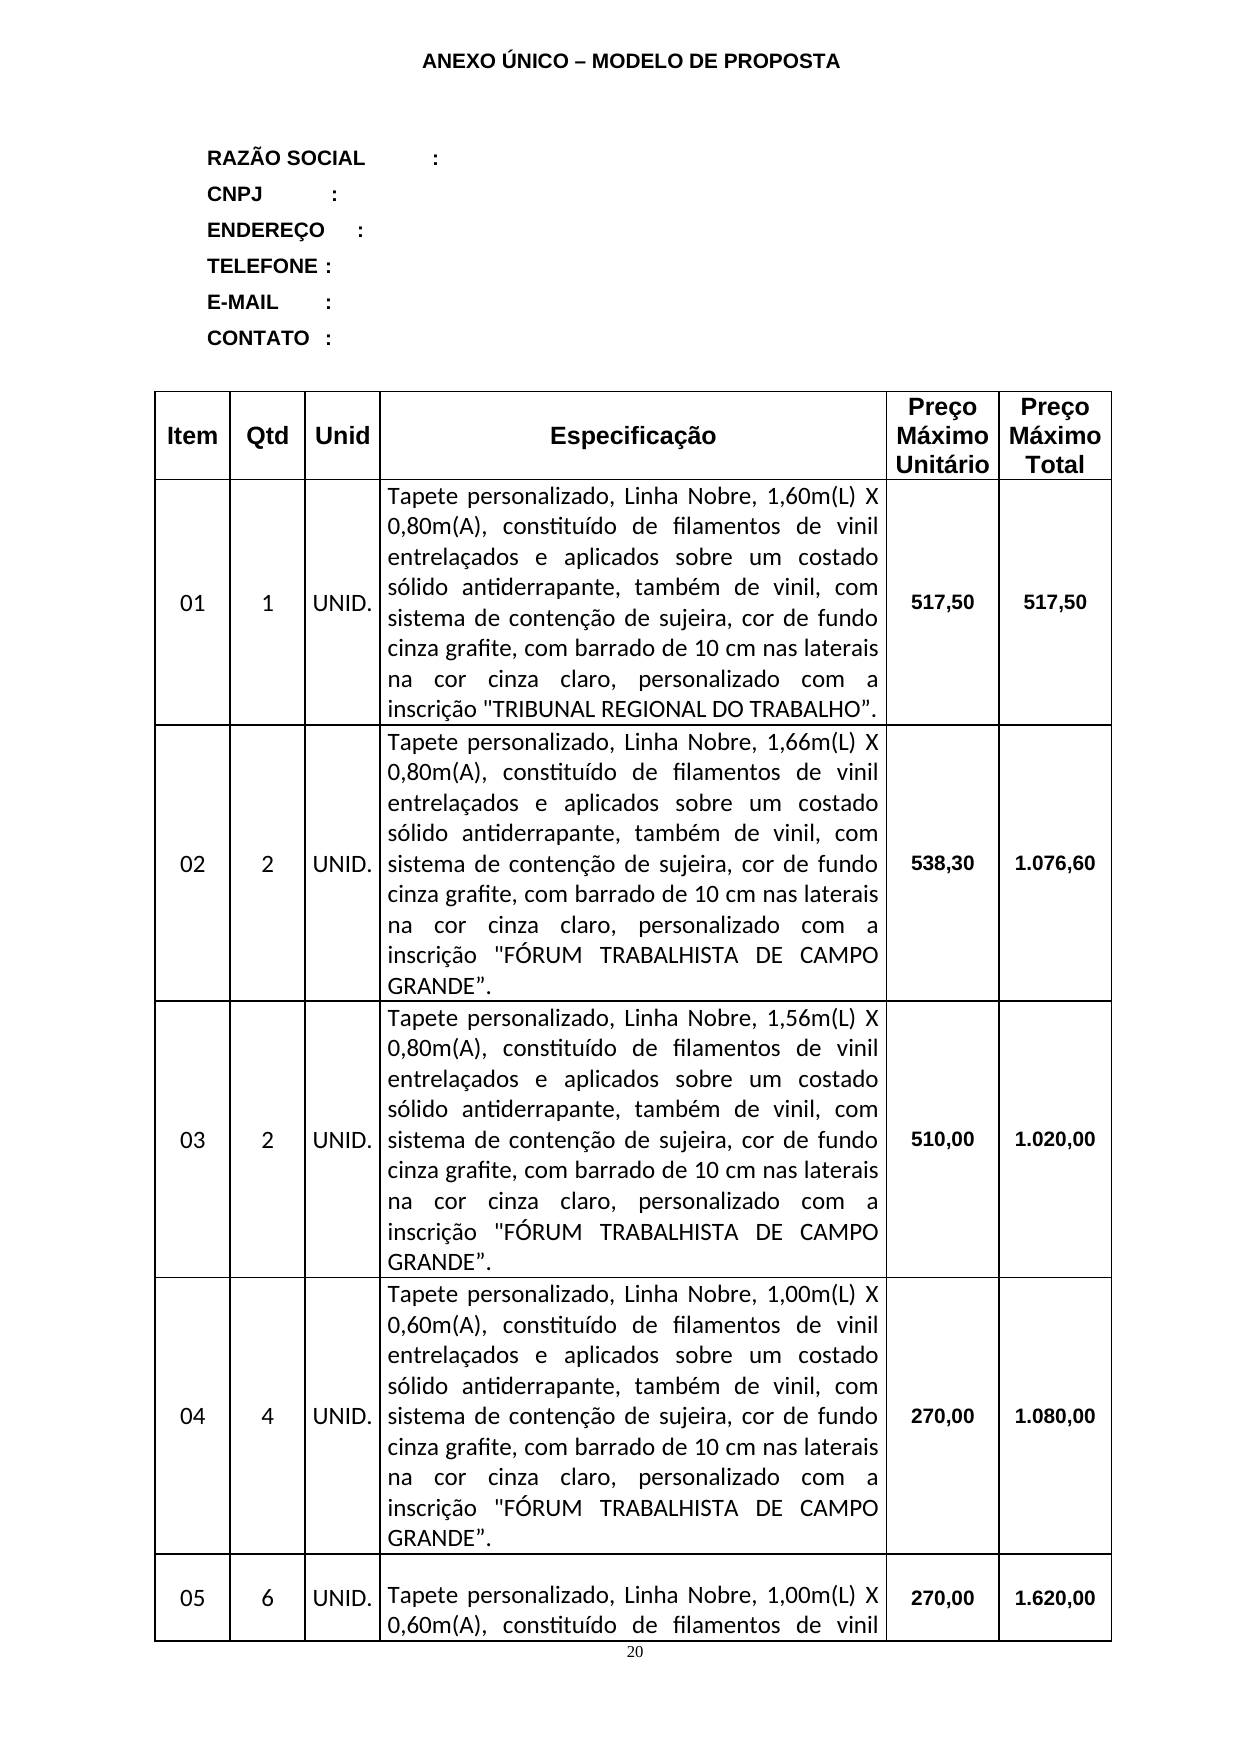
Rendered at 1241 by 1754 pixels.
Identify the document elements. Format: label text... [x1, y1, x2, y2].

table_cell 1 [231, 480, 304, 724]
table_cell Tapete personalizado, Linha Nobre, 1,66m(L) X 0,80m(A), constituído de filamentos de vinil entrelaçados e aplicados sobre um costado sólido antiderrapante, também de vinil, com sistema de contenção de sujeira, cor de fundo cinza grafite, com barrado de 10 cm nas laterais na cor cinza claro, personalizado com a inscrição "FÓRUM TRABALHISTA DE CAMPO GRANDE”. [381, 726, 886, 1000]
table_cell 1.076,60 [1000, 726, 1111, 1000]
table_cell 4 [231, 1278, 304, 1553]
table_cell UNID. [306, 726, 379, 1000]
table_header Qtd [231, 392, 304, 478]
subtitle CONTATO : [207, 326, 1115, 350]
table_cell 1.020,00 [1000, 1002, 1111, 1277]
table_cell 01 [156, 480, 229, 724]
table_cell 1.080,00 [1000, 1278, 1111, 1553]
table_cell Tapete personalizado, Linha Nobre, 1,00m(L) X 0,60m(A), constituído de filamentos de vinil entrelaçados e aplicados sobre um costado sólido antiderrapante, também de vinil, com sistema de contenção de sujeira, cor de fundo cinza grafite, com barrado de 10 cm nas laterais na cor cinza claro, personalizado com a inscrição "FÓRUM TRABALHISTA DE CAMPO GRANDE”. [381, 1278, 886, 1553]
table_cell UNID. [306, 1002, 379, 1277]
table_cell 03 [156, 1002, 229, 1277]
table_cell 538,30 [887, 726, 998, 1000]
subtitle CNPJ : [207, 182, 1115, 206]
table_cell 04 [156, 1278, 229, 1553]
table_cell Tapete personalizado, Linha Nobre, 1,56m(L) X 0,80m(A), constituído de filamentos de vinil entrelaçados e aplicados sobre um costado sólido antiderrapante, também de vinil, com sistema de contenção de sujeira, cor de fundo cinza grafite, com barrado de 10 cm nas laterais na cor cinza claro, personalizado com a inscrição "FÓRUM TRABALHISTA DE CAMPO GRANDE”. [381, 1002, 886, 1277]
subtitle E-MAIL : [207, 290, 1115, 314]
text ANEXO ÚNICO – MODELO DE PROPOSTA [148, 47, 1115, 74]
table_header Unid [306, 392, 379, 478]
table_header Item [156, 392, 229, 478]
table_cell UNID. [306, 1278, 379, 1553]
table_cell 2 [231, 1002, 304, 1277]
subtitle ENDEREÇO : [207, 218, 1115, 242]
table_cell 02 [156, 726, 229, 1000]
table_cell 05 [156, 1555, 229, 1640]
table_header Especificação [381, 392, 886, 478]
table_cell 517,50 [887, 480, 998, 724]
table_cell 517,50 [1000, 480, 1111, 724]
table_cell 270,00 [887, 1278, 998, 1553]
table_header Preço Máximo Total [1000, 392, 1111, 478]
table_cell 270,00 [887, 1555, 998, 1640]
table_cell Tapete personalizado, Linha Nobre, 1,00m(L) X 0,60m(A), constituído de filamentos de vinil [381, 1555, 886, 1640]
table_cell 1.620,00 [1000, 1555, 1111, 1640]
table_cell UNID. [306, 480, 379, 724]
table_cell 6 [231, 1555, 304, 1640]
subtitle RAZÃO SOCIAL : [207, 146, 1115, 170]
table_cell 510,00 [887, 1002, 998, 1277]
table_header Preço Máximo Unitário [887, 392, 998, 478]
table_cell UNID. [306, 1555, 379, 1640]
subtitle TELEFONE : [207, 254, 1115, 278]
table_cell 2 [231, 726, 304, 1000]
table_cell Tapete personalizado, Linha Nobre, 1,60m(L) X 0,80m(A), constituído de filamentos de vinil entrelaçados e aplicados sobre um costado sólido antiderrapante, também de vinil, com sistema de contenção de sujeira, cor de fundo cinza grafite, com barrado de 10 cm nas laterais na cor cinza claro, personalizado com a inscrição "TRIBUNAL REGIONAL DO TRABALHO”. [381, 480, 886, 724]
